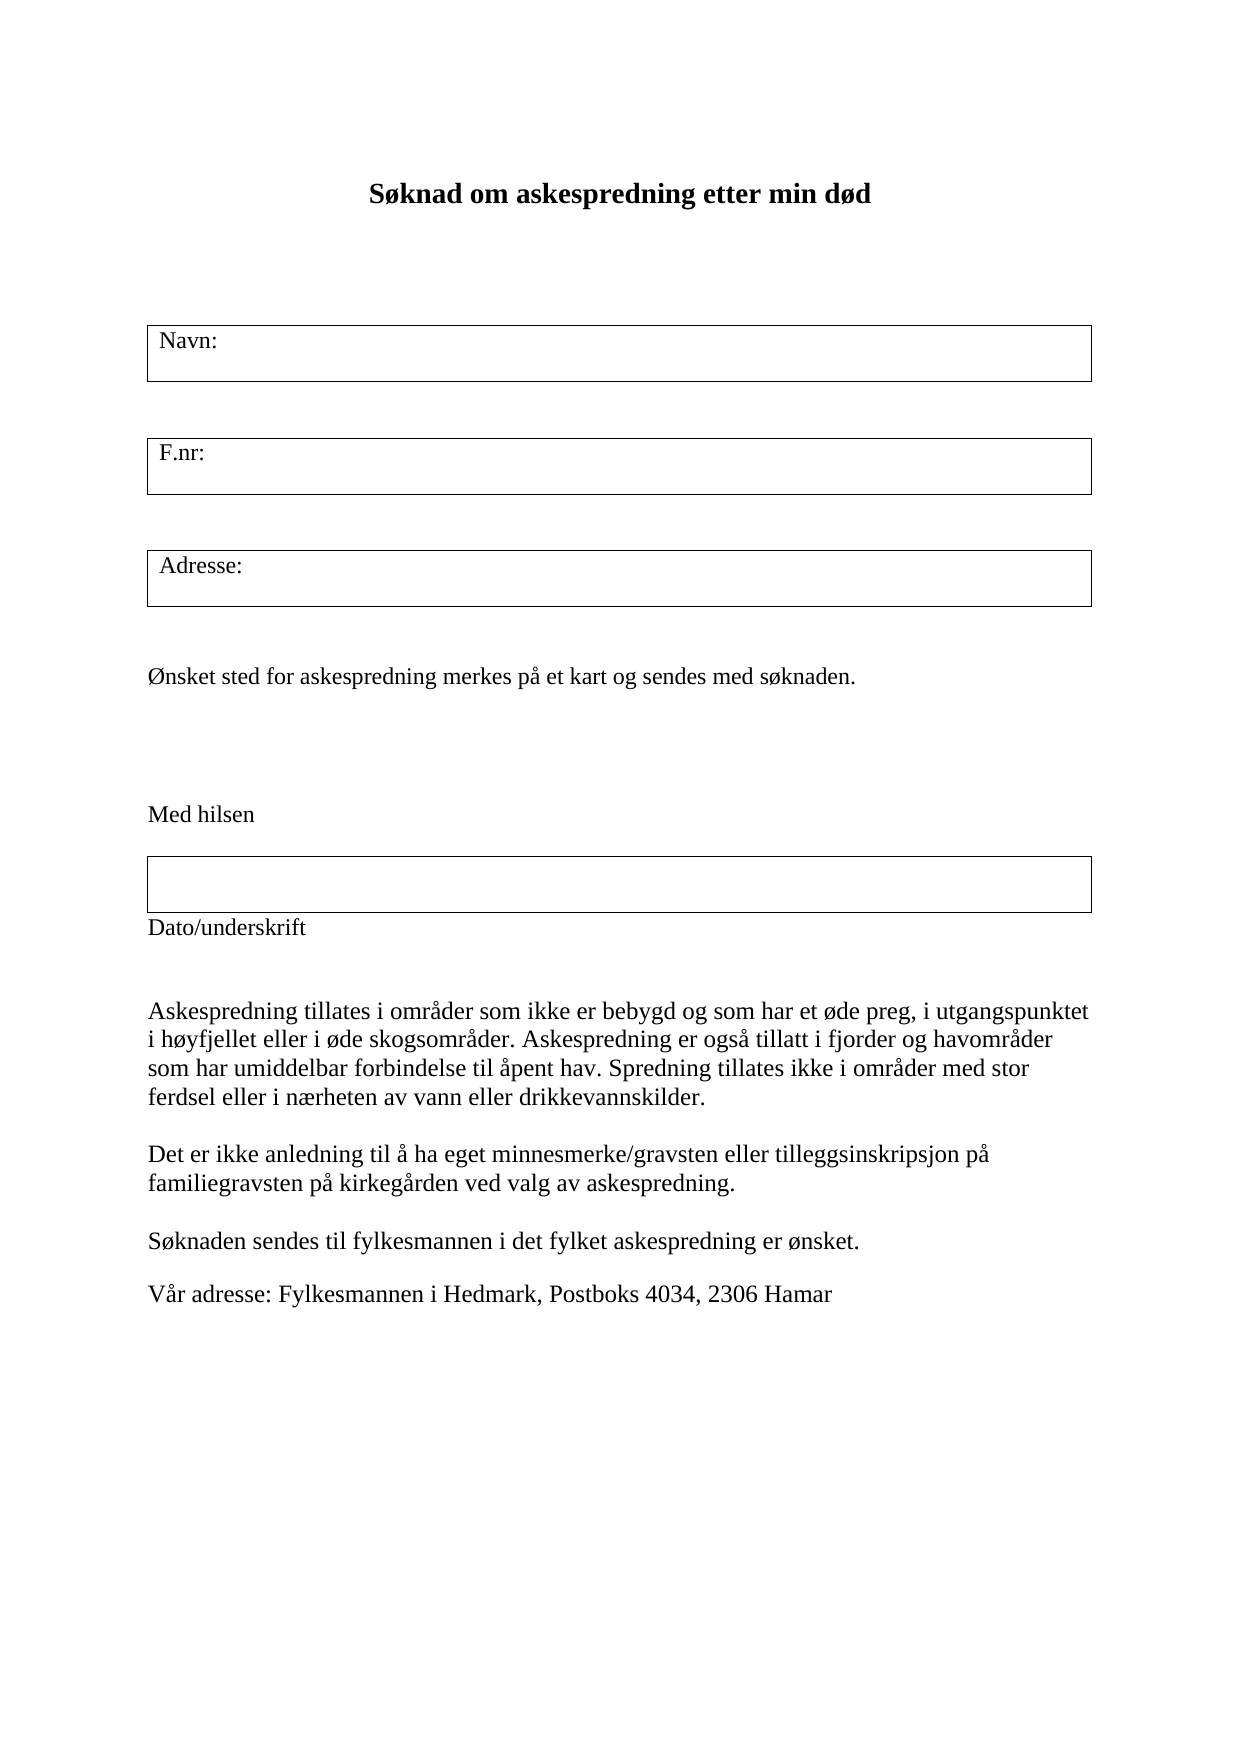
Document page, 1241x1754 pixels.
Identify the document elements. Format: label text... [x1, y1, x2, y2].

table_header Adresse: [148, 551, 1091, 606]
table_header Navn: [148, 326, 1091, 381]
table_header F.nr: [148, 439, 1091, 494]
text Søknad om askespredning etter min død [148, 176, 1093, 210]
text Dato/underskrift [148, 913, 1093, 941]
text Vår adresse: Fylkesmannen i Hedmark, Postboks 4034, 2306 Hamar [148, 1279, 1093, 1308]
text Søknaden sendes til fylkesmannen i det fylket askespredning er ønsket. [148, 1226, 1093, 1254]
text Det er ikke anledning til å ha eget minnesmerke/gravsten eller tilleggsinskripsjon på familiegravsten på kirkegården ved valg av askespredning. [148, 1139, 1093, 1197]
text Ønsket sted for askespredning merkes på et kart og sendes med søknaden. [148, 662, 1093, 690]
text Med hilsen [148, 800, 1093, 828]
table_header [148, 857, 1091, 912]
text Askespredning tillates i områder som ikke er bebygd og som har et øde preg, i utgangspunktet i høyfjellet eller i øde skogsområder. Askespredning er også tillatt i fjorder og havområder som har umiddelbar forbindelse til åpent hav. Spredning tillates ikke i områder med stor ferdsel eller i nærheten av vann eller drikkevannskilder. [148, 996, 1093, 1111]
